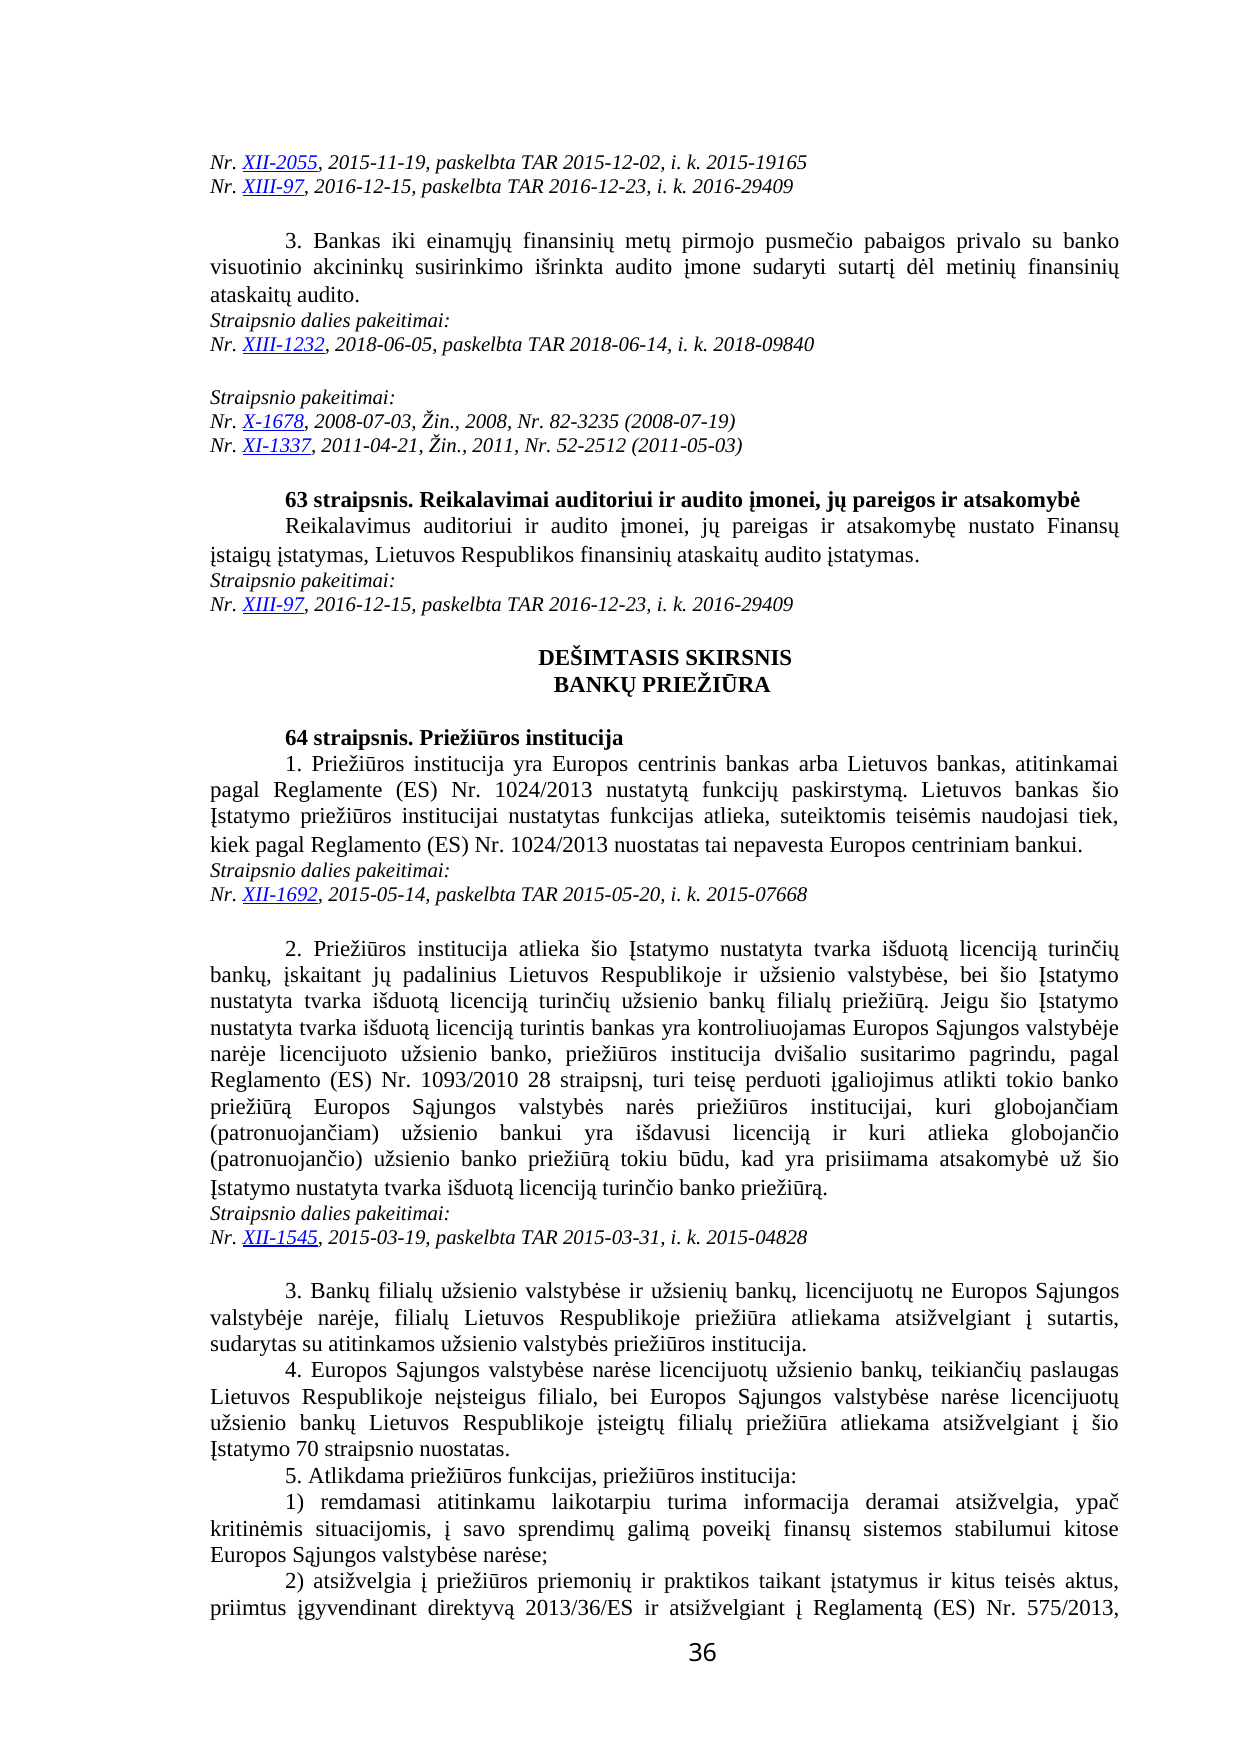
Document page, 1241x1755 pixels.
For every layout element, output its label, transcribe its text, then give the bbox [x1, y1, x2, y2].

text Nr. XI-1337, 2011-04-21, Žin., 2011, Nr. 52-2512 (2011-05-03) [210, 433, 1120, 457]
text 2) atsižvelgia į priežiūros priemonių ir praktikos taikant įstatymus ir kitus teisės aktus, priimtus įgyvendinant direktyvą 2013/36/ES ir atsižvelgiant į Reglamentą (ES) Nr. 575/2013, [210, 1567, 1120, 1620]
text Nr. XII-1692, 2015-05-14, paskelbta TAR 2015-05-20, i. k. 2015-07668 [210, 882, 1120, 906]
text Straipsnio dalies pakeitimai: [210, 1201, 1120, 1224]
text Nr. XII-1545, 2015-03-19, paskelbta TAR 2015-03-31, i. k. 2015-04828 [210, 1224, 1120, 1249]
text BANKŲ PRIEŽIŪRA [210, 671, 1120, 697]
text 64 straipsnis. Priežiūros institucija [210, 723, 1120, 750]
text Straipsnio pakeitimai: [210, 385, 1120, 409]
text Reikalavimus auditoriui ir audito įmonei, jų pareigas ir atsakomybę nustato Finansų įstaigų įstatymas, Lietuvos Respublikos finansinių ataskaitų audito įstatymas. [210, 512, 1120, 568]
text Nr. XIII-97, 2016-12-15, paskelbta TAR 2016-12-23, i. k. 2016-29409 [210, 592, 1120, 616]
text Straipsnio dalies pakeitimai: [210, 308, 1120, 332]
text 1) remdamasi atitinkamu laikotarpiu turima informacija deramai atsižvelgia, ypač kritinėmis situacijomis, į savo sprendimų galimą poveikį finansų sistemos stabilumui kitose Europos Sąjungos valstybėse narėse; [210, 1488, 1120, 1567]
text 2. Priežiūros institucija atlieka šio Įstatymo nustatyta tvarka išduotą licenciją turinčių bankų, įskaitant jų padalinius Lietuvos Respublikoje ir užsienio valstybėse, bei šio Įstatymo nustatyta tvarka išduotą licenciją turinčių užsienio bankų filialų priežiūrą. Jeigu šio Įstatymo nustatyta tvarka išduotą licenciją turintis bankas yra kontroliuojamas Europos Sąjungos valstybėje narėje licencijuoto užsienio banko, priežiūros institucija dvišalio susitarimo pagrindu, pagal Reglamento (ES) Nr. 1093/2010 28 straipsnį, turi teisę perduoti įgaliojimus atlikti tokio banko priežiūrą Europos Sąjungos valstybės narės priežiūros institucijai, kuri globojančiam (patronuojančiam) užsienio bankui yra išdavusi licenciją ir kuri atlieka globojančio (patronuojančio) užsienio banko priežiūrą tokiu būdu, kad yra prisiimama atsakomybė už šio Įstatymo nustatyta tvarka išduotą licenciją turinčio banko priežiūrą. [210, 934, 1120, 1201]
text 3. Bankas iki einamųjų finansinių metų pirmojo pusmečio pabaigos privalo su banko visuotinio akcininkų susirinkimo išrinkta audito įmone sudaryti sutartį dėl metinių finansinių ataskaitų audito. [210, 227, 1120, 308]
text Nr. XIII-1232, 2018-06-05, paskelbta TAR 2018-06-14, i. k. 2018-09840 [210, 332, 1120, 356]
text 1. Priežiūros institucija yra Europos centrinis bankas arba Lietuvos bankas, atitinkamai pagal Reglamente (ES) Nr. 1024/2013 nustatytą funkcijų paskirstymą. Lietuvos bankas šio Įstatymo priežiūros institucijai nustatytas funkcijas atlieka, suteiktomis teisėmis naudojasi tiek, kiek pagal Reglamento (ES) Nr. 1024/2013 nuostatas tai nepavesta Europos centriniam bankui. [210, 750, 1120, 858]
text 3. Bankų filialų užsienio valstybėse ir užsienių bankų, licencijuotų ne Europos Sąjungos valstybėje narėje, filialų Lietuvos Respublikoje priežiūra atliekama atsižvelgiant į sutartis, sudarytas su atitinkamos užsienio valstybės priežiūros institucija. [210, 1277, 1120, 1356]
text Nr. X-1678, 2008-07-03, Žin., 2008, Nr. 82-3235 (2008-07-19) [210, 409, 1120, 433]
text Nr. XII-2055, 2015-11-19, paskelbta TAR 2015-12-02, i. k. 2015-19165 [210, 150, 1120, 174]
text DEŠIMTASIS SKIRSNIS [210, 644, 1120, 671]
text 5. Atlikdama priežiūros funkcijas, priežiūros institucija: [210, 1462, 1120, 1488]
text Straipsnio dalies pakeitimai: [210, 858, 1120, 882]
text 4. Europos Sąjungos valstybėse narėse licencijuotų užsienio bankų, teikiančių paslaugas Lietuvos Respublikoje neįsteigus filialo, bei Europos Sąjungos valstybėse narėse licencijuotų užsienio bankų Lietuvos Respublikoje įsteigtų filialų priežiūra atliekama atsižvelgiant į šio Įstatymo 70 straipsnio nuostatas. [210, 1356, 1120, 1462]
text 63 straipsnis. Reikalavimai auditoriui ir audito įmonei, jų pareigos ir atsakomybė [210, 486, 1120, 512]
text Straipsnio pakeitimai: [210, 568, 1120, 592]
text Nr. XIII-97, 2016-12-15, paskelbta TAR 2016-12-23, i. k. 2016-29409 [210, 174, 1120, 198]
